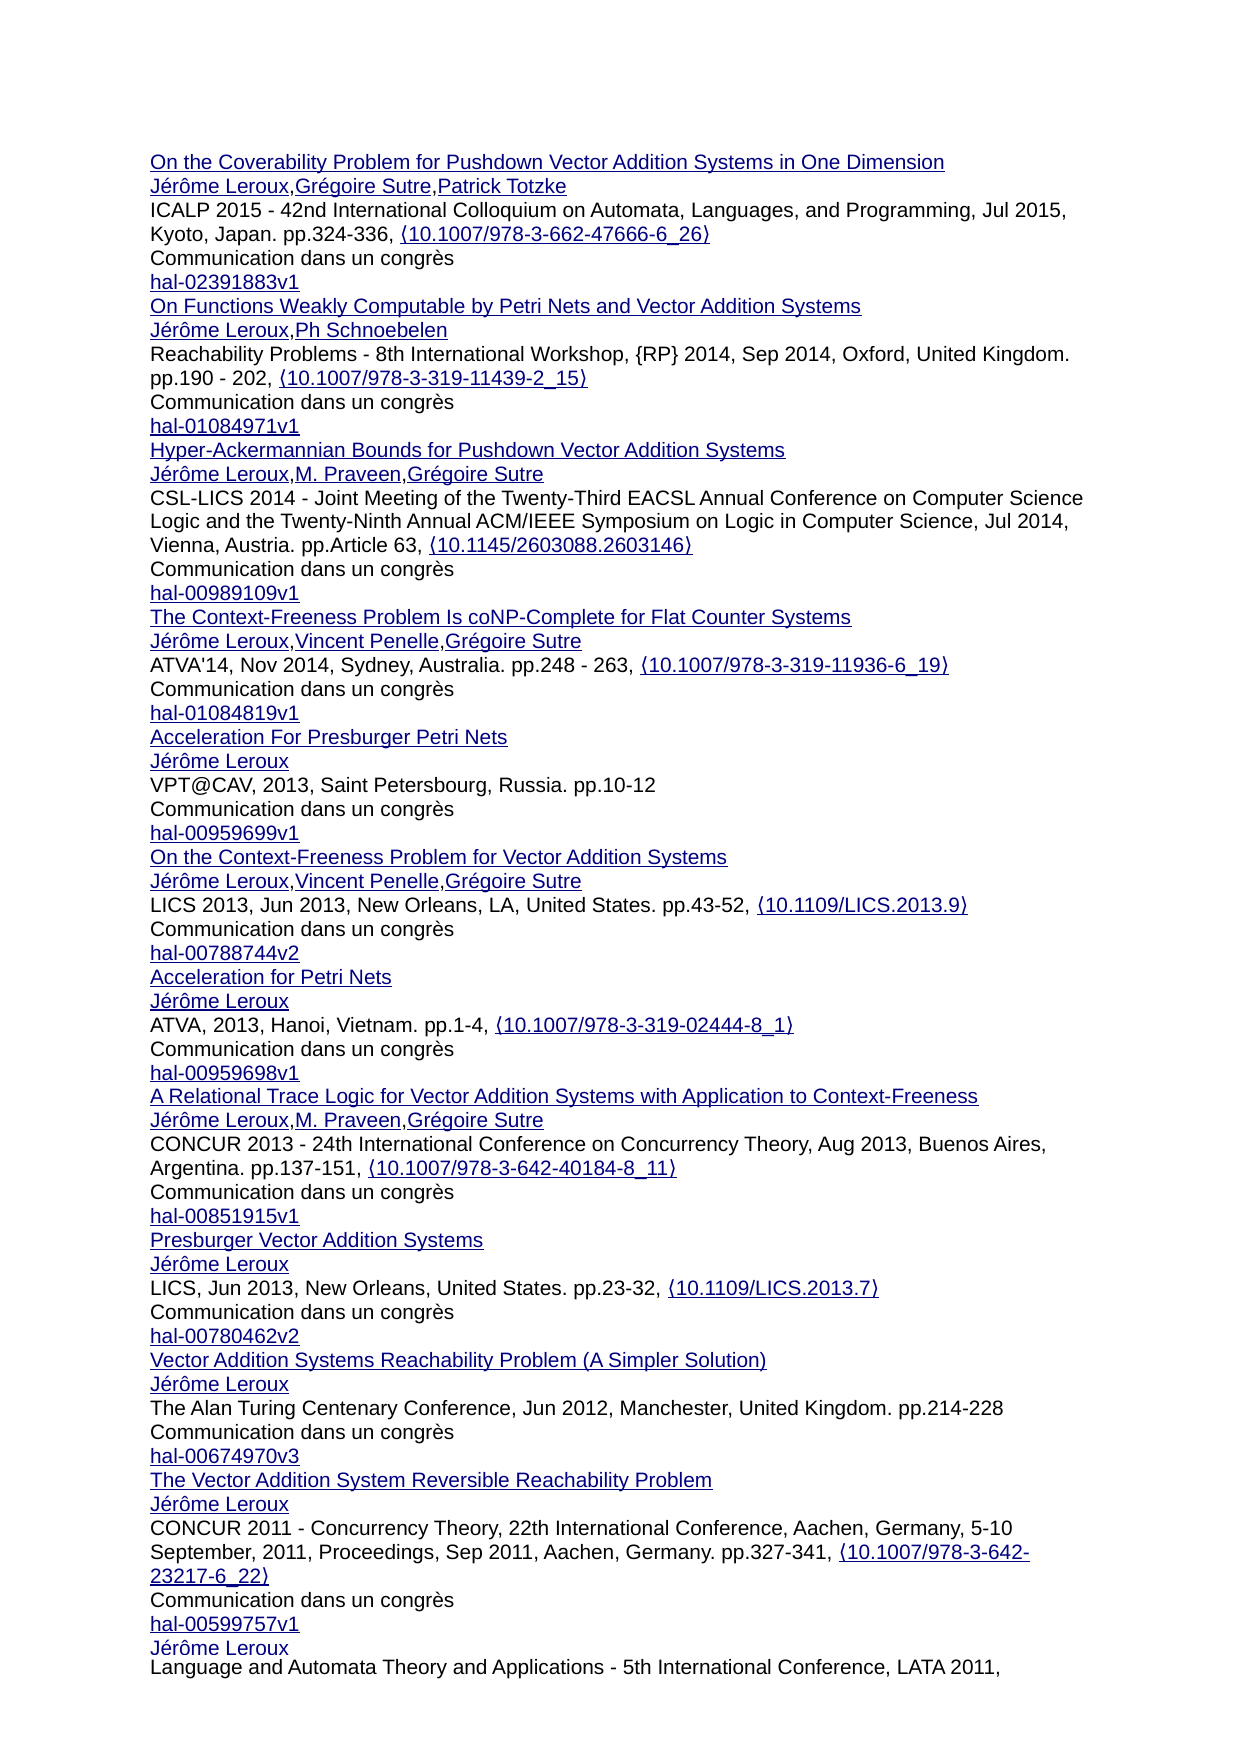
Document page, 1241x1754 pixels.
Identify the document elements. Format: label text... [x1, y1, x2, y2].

table_cell Vector Addition System Reachability Problem: A Short Self-contained Proof Jérôme Leroux Language and Automata Theory and Applications - 5th International Conference, LATA 2011, Tarragona, Spain, May 26-31, 2011. Proceedings, May 2011, Taragonne, Spain. pp.41-64, ⟨10.1007/978-3-642-21254-3_3⟩ Communication dans un congrès hal-00599756v1 [150, 1635, 1090, 1679]
table_cell Acceleration For Presburger Petri Nets Jérôme Leroux VPT@CAV, 2013, Saint Petersbourg, Russia. pp.10-12 Communication dans un congrès hal-00959699v1 [150, 725, 1090, 845]
table_cell Presburger Vector Addition Systems Jérôme Leroux LICS, Jun 2013, New Orleans, United States. pp.23-32, ⟨10.1109/LICS.2013.7⟩ Communication dans un congrès hal-00780462v2 [150, 1228, 1090, 1348]
table_cell On the Context-Freeness Problem for Vector Addition Systems Jérôme Leroux,Vincent Penelle,Grégoire Sutre LICS 2013, Jun 2013, New Orleans, LA, United States. pp.43-52, ⟨10.1109/LICS.2013.9⟩ Communication dans un congrès hal-00788744v2 [150, 845, 1090, 964]
table_cell A Relational Trace Logic for Vector Addition Systems with Application to Context-Freeness Jérôme Leroux,M. Praveen,Grégoire Sutre CONCUR 2013 - 24th International Conference on Concurrency Theory, Aug 2013, Buenos Aires, Argentina. pp.137-151, ⟨10.1007/978-3-642-40184-8_11⟩ Communication dans un congrès hal-00851915v1 [150, 1084, 1090, 1228]
table_cell Acceleration for Petri Nets Jérôme Leroux ATVA, 2013, Hanoi, Vietnam. pp.1-4, ⟨10.1007/978-3-319-02444-8_1⟩ Communication dans un congrès hal-00959698v1 [150, 965, 1090, 1084]
table_cell On the Coverability Problem for Pushdown Vector Addition Systems in One Dimension Jérôme Leroux,Grégoire Sutre,Patrick Totzke ICALP 2015 - 42nd International Colloquium on Automata, Languages, and Programming, Jul 2015, Kyoto, Japan. pp.324-336, ⟨10.1007/978-3-662-47666-6_26⟩ Communication dans un congrès hal-02391883v1 [150, 150, 1090, 294]
table_cell The Context-Freeness Problem Is coNP-Complete for Flat Counter Systems Jérôme Leroux,Vincent Penelle,Grégoire Sutre ATVA'14, Nov 2014, Sydney, Australia. pp.248 - 263, ⟨10.1007/978-3-319-11936-6_19⟩ Communication dans un congrès hal-01084819v1 [150, 605, 1090, 725]
table_cell The Vector Addition System Reversible Reachability Problem Jérôme Leroux CONCUR 2011 - Concurrency Theory, 22th International Conference, Aachen, Germany, 5-10 September, 2011, Proceedings, Sep 2011, Aachen, Germany. pp.327-341, ⟨10.1007/978-3-642-23217-6_22⟩ Communication dans un congrès hal-00599757v1 [150, 1468, 1090, 1635]
table_cell Hyper-Ackermannian Bounds for Pushdown Vector Addition Systems Jérôme Leroux,M. Praveen,Grégoire Sutre CSL-LICS 2014 - Joint Meeting of the Twenty-Third EACSL Annual Conference on Computer Science Logic and the Twenty-Ninth Annual ACM/IEEE Symposium on Logic in Computer Science, Jul 2014, Vienna, Austria. pp.Article 63, ⟨10.1145/2603088.2603146⟩ Communication dans un congrès hal-00989109v1 [150, 438, 1090, 605]
table_cell On Functions Weakly Computable by Petri Nets and Vector Addition Systems Jérôme Leroux,Ph Schnoebelen Reachability Problems - 8th International Workshop, {RP} 2014, Sep 2014, Oxford, United Kingdom. pp.190 - 202, ⟨10.1007/978-3-319-11439-2_15⟩ Communication dans un congrès hal-01084971v1 [150, 294, 1090, 437]
table_cell Vector Addition Systems Reachability Problem (A Simpler Solution) Jérôme Leroux The Alan Turing Centenary Conference, Jun 2012, Manchester, United Kingdom. pp.214-228 Communication dans un congrès hal-00674970v3 [150, 1348, 1090, 1468]
